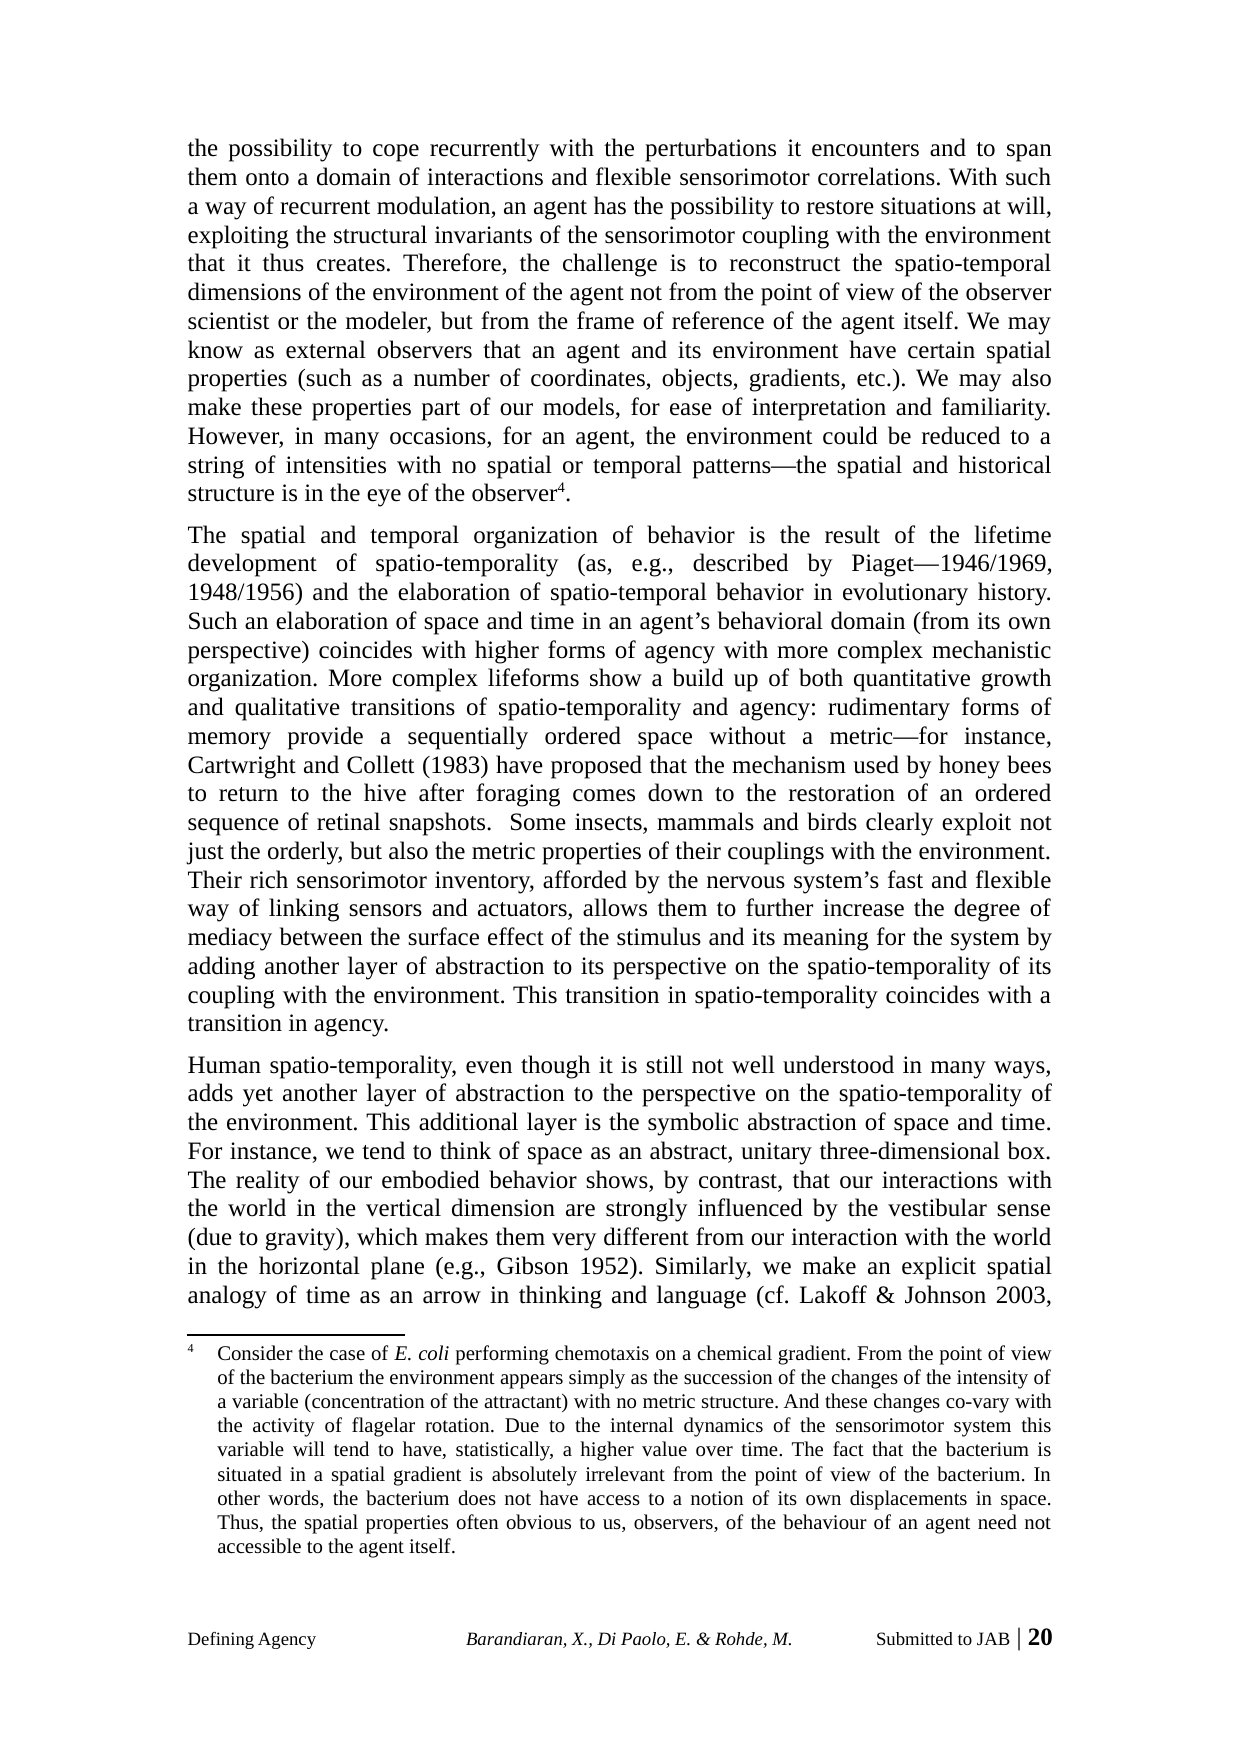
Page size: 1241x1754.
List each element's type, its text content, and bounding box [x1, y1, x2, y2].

text The spatial and temporal organization of behavior is the result of the lifetime development of spatio-temporality (as, e.g., described by Piaget—1946/1969, 1948/1956) and the elaboration of spatio-temporal behavior in evolutionary history. Such an elaboration of space and time in an agent’s behavioral domain (from its own perspective) coincides with higher forms of agency with more complex mechanistic organization. More complex lifeforms show a build up of both quantitative growth and qualitative transitions of spatio-temporality and agency: rudimentary forms of memory provide a sequentially ordered space without a metric—for instance, Cartwright and Collett (1983) have proposed that the mechanism used by honey bees to return to the hive after foraging comes down to the restoration of an ordered sequence of retinal snapshots. Some insects, mammals and birds clearly exploit not just the orderly, but also the metric properties of their couplings with the environment. Their rich sensorimotor inventory, afforded by the nervous system’s fast and flexible way of linking sensors and actuators, allows them to further increase the degree of mediacy between the surface effect of the stimulus and its meaning for the system by adding another layer of abstraction to its perspective on the spatio-temporality of its coupling with the environment. This transition in spatio-temporality coincides with a transition in agency. [187, 520, 1053, 1037]
text Human spatio-temporality, even though it is still not well understood in many ways, adds yet another layer of abstraction to the perspective on the spatio-temporality of the environment. This additional layer is the symbolic abstraction of space and time. For instance, we tend to think of space as an abstract, unitary three-dimensional box. The reality of our embodied behavior shows, by contrast, that our interactions with the world in the vertical dimension are strongly influenced by the vestibular sense (due to gravity), which makes them very different from our interaction with the world in the horizontal plane (e.g., Gibson 1952). Similarly, we make an explicit spatial analogy of time as an arrow in thinking and language (cf. Lakoff & Johnson 2003, [187, 1050, 1053, 1308]
text Consider the case of E. coli performing chemotaxis on a chemical gradient. From the point of view of the bacterium the environment appears simply as the succession of the changes of the intensity of a variable (concentration of the attractant) with no metric structure. And these changes co-vary with the activity of flagelar rotation. Due to the internal dynamics of the sensorimotor system this variable will tend to have, statistically, a higher value over time. The fact that the bacterium is situated in a spatial gradient is absolutely irrelevant from the point of view of the bacterium. In other words, the bacterium does not have access to a notion of its own displacements in space. Thus, the spatial properties often obvious to us, observers, of the behaviour of an agent need not accessible to the agent itself. [187, 1341, 1053, 1558]
text the possibility to cope recurrently with the perturbations it encounters and to span them onto a domain of interactions and flexible sensorimotor correlations. With such a way of recurrent modulation, an agent has the possibility to restore situations at will, exploiting the structural invariants of the sensorimotor coupling with the environment that it thus creates. Therefore, the challenge is to reconstruct the spatio-temporal dimensions of the environment of the agent not from the point of view of the observer scientist or the modeler, but from the frame of reference of the agent itself. We may know as external observers that an agent and its environment have certain spatial properties (such as a number of coordinates, objects, gradients, etc.). We may also make these properties part of our models, for ease of interpretation and familiarity. However, in many occasions, for an agent, the environment could be reduced to a string of intensities with no spatial or temporal patterns—the spatial and historical structure is in the eye of the observer. [187, 133, 1053, 507]
